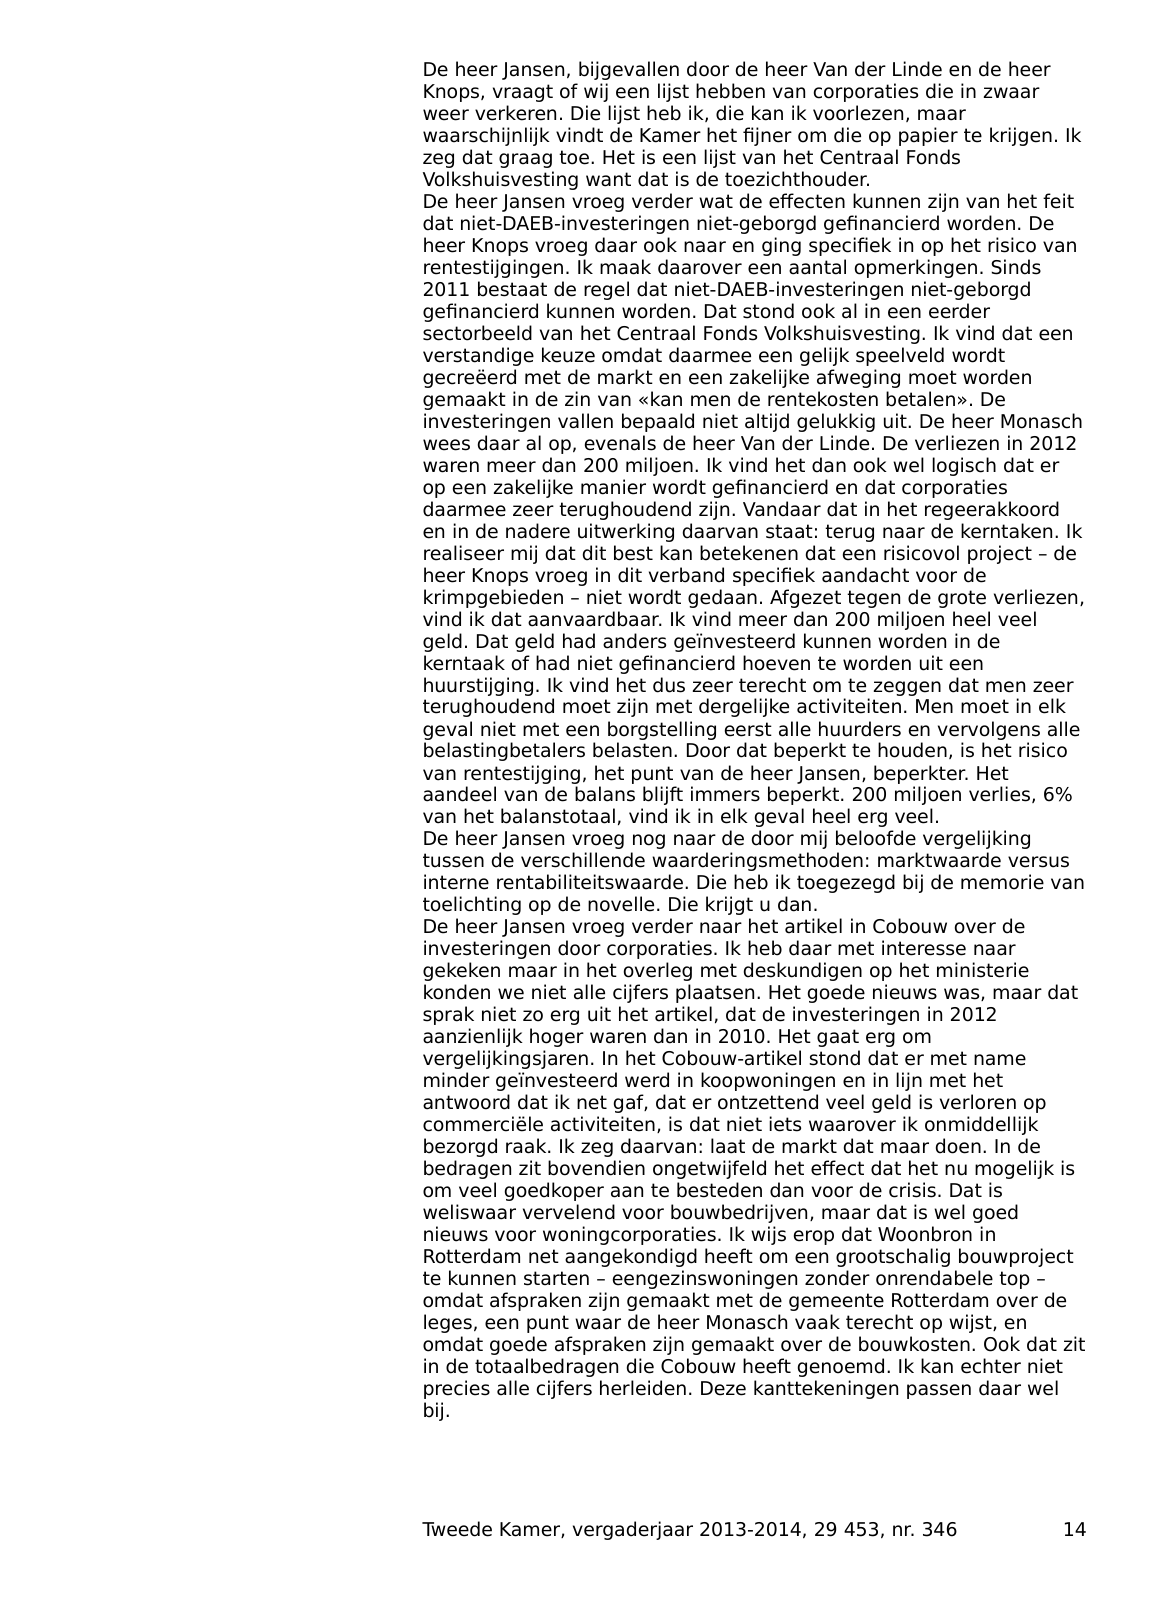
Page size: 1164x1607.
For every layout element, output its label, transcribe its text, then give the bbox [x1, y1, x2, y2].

text De heer Jansen, bijgevallen door de heer Van der Linde en de heer Knops, vraagt of wij een lijst hebben van corporaties die in zwaar weer verkeren. Die lijst heb ik, die kan ik voorlezen, maar waarschijnlijk vindt de Kamer het fijner om die op papier te krijgen. Ik zeg dat graag toe. Het is een lijst van het Centraal Fonds Volkshuisvesting want dat is de toezichthouder. [422, 59, 1087, 191]
text De heer Jansen vroeg verder wat de effecten kunnen zijn van het feit dat niet-DAEB-investeringen niet-geborgd gefinancierd worden. De heer Knops vroeg daar ook naar en ging specifiek in op het risico van rentestijgingen. Ik maak daarover een aantal opmerkingen. Sinds 2011 bestaat de regel dat niet-DAEB-investeringen niet-geborgd gefinancierd kunnen worden. Dat stond ook al in een eerder sectorbeeld van het Centraal Fonds Volkshuisvesting. Ik vind dat een verstandige keuze omdat daarmee een gelijk speelveld wordt gecreëerd met de markt en een zakelijke afweging moet worden gemaakt in de zin van «kan men de rentekosten betalen». De investeringen vallen bepaald niet altijd gelukkig uit. De heer Monasch wees daar al op, evenals de heer Van der Linde. De verliezen in 2012 waren meer dan 200 miljoen. Ik vind het dan ook wel logisch dat er op een zakelijke manier wordt gefinancierd en dat corporaties daarmee zeer terughoudend zijn. Vandaar dat in het regeerakkoord en in de nadere uitwerking daarvan staat: terug naar de kerntaken. Ik realiseer mij dat dit best kan betekenen dat een risicovol project – de heer Knops vroeg in dit verband specifiek aandacht voor de krimpgebieden – niet wordt gedaan. Afgezet tegen de grote verliezen, vind ik dat aanvaardbaar. Ik vind meer dan 200 miljoen heel veel geld. Dat geld had anders geïnvesteerd kunnen worden in de kerntaak of had niet gefinancierd hoeven te worden uit een huurstijging. Ik vind het dus zeer terecht om te zeggen dat men zeer terughoudend moet zijn met dergelijke activiteiten. Men moet in elk geval niet met een borgstelling eerst alle huurders en vervolgens alle belastingbetalers belasten. Door dat beperkt te houden, is het risico van rentestijging, het punt van de heer Jansen, beperkter. Het aandeel van de balans blijft immers beperkt. 200 miljoen verlies, 6% van het balanstotaal, vind ik in elk geval heel erg veel. [422, 191, 1087, 828]
text De heer Jansen vroeg verder naar het artikel in Cobouw over de investeringen door corporaties. Ik heb daar met interesse naar gekeken maar in het overleg met deskundigen op het ministerie konden we niet alle cijfers plaatsen. Het goede nieuws was, maar dat sprak niet zo erg uit het artikel, dat de investeringen in 2012 aanzienlijk hoger waren dan in 2010. Het gaat erg om vergelijkingsjaren. In het Cobouw-artikel stond dat er met name minder geïnvesteerd werd in koopwoningen en in lijn met het antwoord dat ik net gaf, dat er ontzettend veel geld is verloren op commerciële activiteiten, is dat niet iets waarover ik onmiddellijk bezorgd raak. Ik zeg daarvan: laat de markt dat maar doen. In de bedragen zit bovendien ongetwijfeld het effect dat het nu mogelijk is om veel goedkoper aan te besteden dan voor de crisis. Dat is weliswaar vervelend voor bouwbedrijven, maar dat is wel goed nieuws voor woningcorporaties. Ik wijs erop dat Woonbron in Rotterdam net aangekondigd heeft om een grootschalig bouwproject te kunnen starten – eengezinswoningen zonder onrendabele top – omdat afspraken zijn gemaakt met de gemeente Rotterdam over de leges, een punt waar de heer Monasch vaak terecht op wijst, en omdat goede afspraken zijn gemaakt over de bouwkosten. Ook dat zit in de totaalbedragen die Cobouw heeft genoemd. Ik kan echter niet precies alle cijfers herleiden. Deze kanttekeningen passen daar wel bij. [422, 916, 1087, 1422]
text De heer Jansen vroeg nog naar de door mij beloofde vergelijking tussen de verschillende waarderingsmethoden: marktwaarde versus interne rentabiliteitswaarde. Die heb ik toegezegd bij de memorie van toelichting op de novelle. Die krijgt u dan. [422, 828, 1087, 916]
